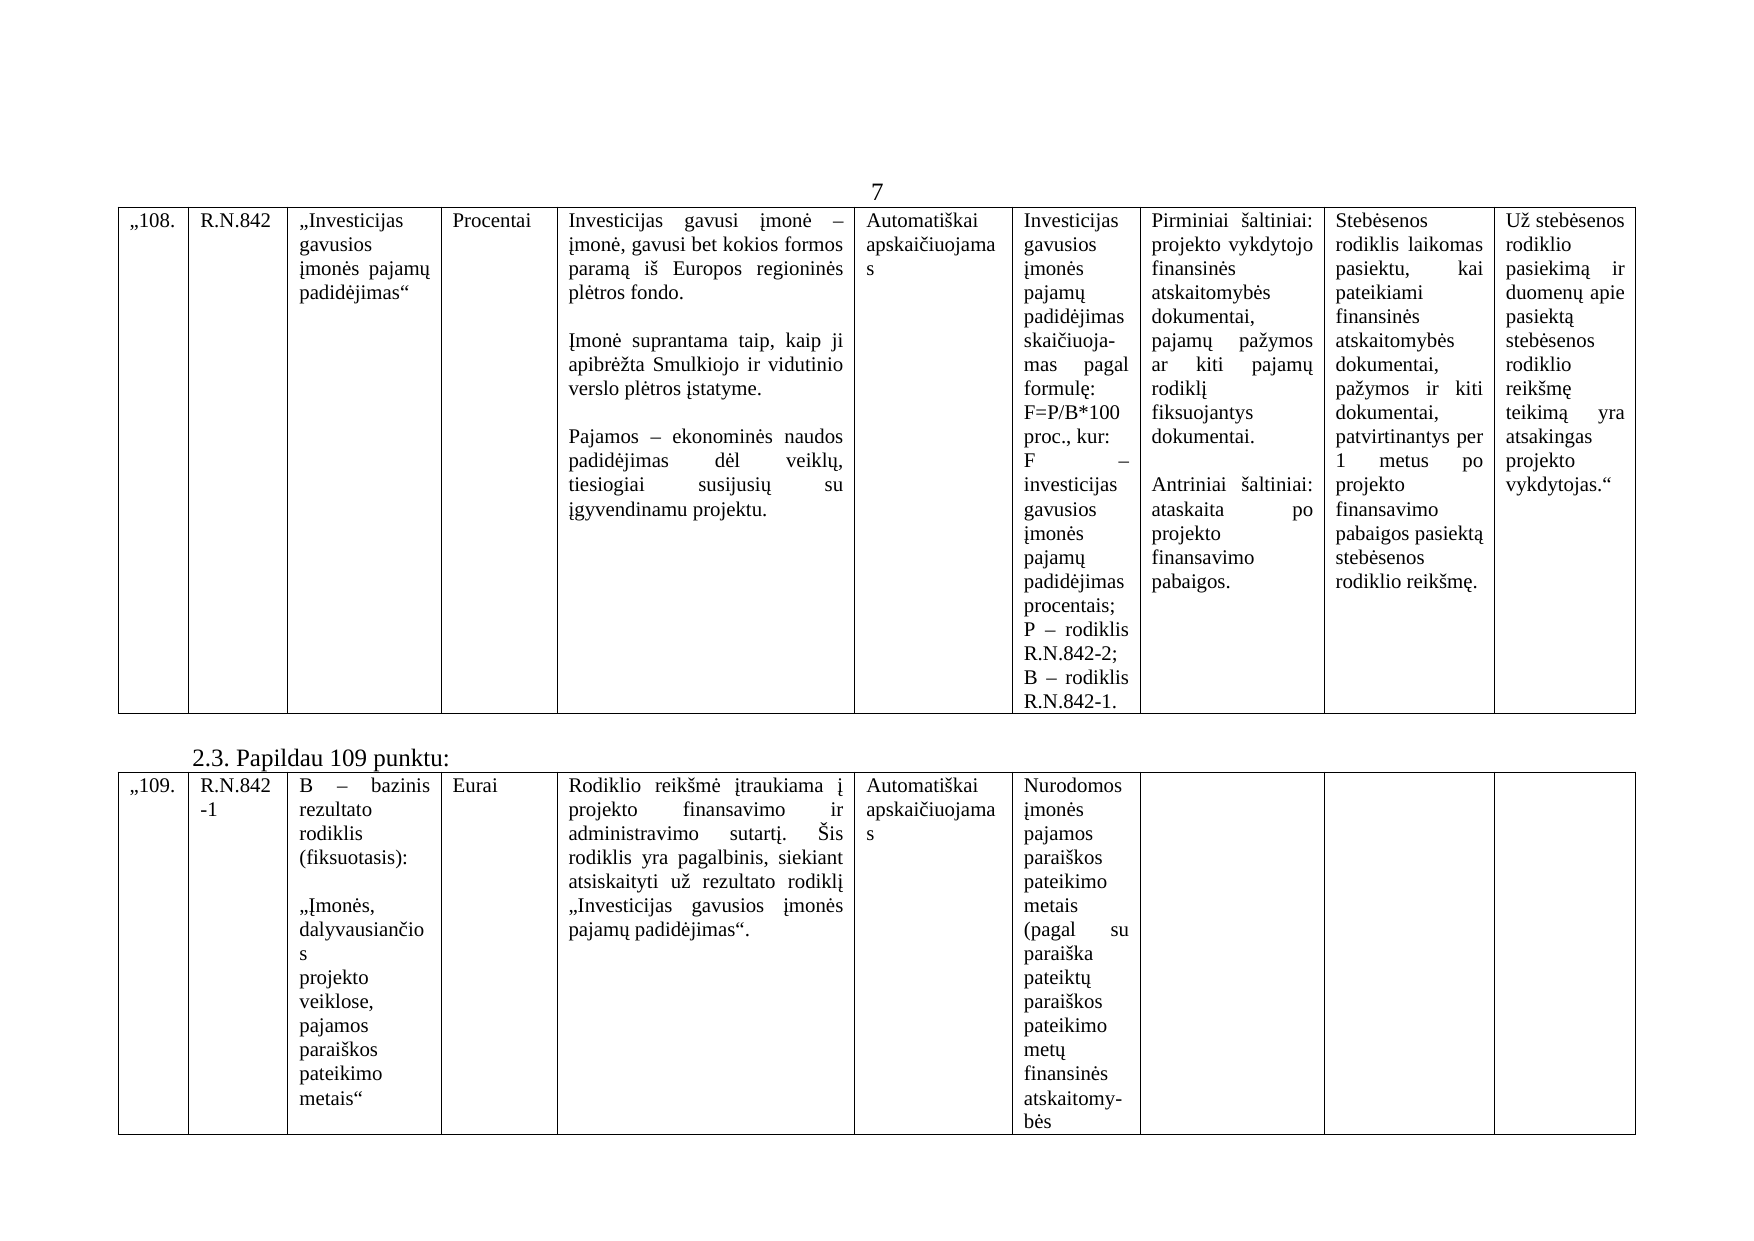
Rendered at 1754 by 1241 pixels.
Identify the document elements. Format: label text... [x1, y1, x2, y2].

text 2.3. Papildau 109 punktu: [118, 743, 1636, 772]
table_header B – bazinis rezultato rodiklis (fiksuotasis): „Įmonės, dalyvausiančios projekto veiklose, pajamos paraiškos pateikimo metais“ [288, 773, 441, 1133]
table_header Nurodomos įmonės pajamos paraiškos pateikimo metais (pagal su paraiška pateiktų paraiškos pateikimo metų finansinės atskaitomy-bės [1013, 773, 1140, 1133]
table_header „108. [119, 208, 188, 713]
table_header Pirminiai šaltiniai: projekto vykdytojo finansinės atskaitomybės dokumentai, pajamų pažymos ar kiti pajamų rodiklį fiksuojantys dokumentai. Antriniai šaltiniai: ataskaita po projekto finansavimo pabaigos. [1141, 208, 1324, 713]
table_header Rodiklio reikšmė įtraukiama į projekto finansavimo ir administravimo sutartį. Šis rodiklis yra pagalbinis, siekiant atsiskaityti už rezultato rodiklį „Investicijas gavusios įmonės pajamų padidėjimas“. [558, 773, 854, 1133]
table_header „Investicijas gavusios įmonės pajamų padidėjimas“ [288, 208, 441, 713]
table_header [1141, 773, 1324, 1133]
table_header R.N.842-1 [189, 773, 287, 1133]
table_header „109. [119, 773, 188, 1133]
table_header Už stebėsenos rodiklio pasiekimą ir duomenų apie pasiektą stebėsenos rodiklio reikšmę teikimą yra atsakingas projekto vykdytojas.“ [1495, 208, 1635, 713]
table_header Procentai [442, 208, 557, 713]
table_header Stebėsenos rodiklis laikomas pasiektu, kai pateikiami finansinės atskaitomybės dokumentai, pažymos ir kiti dokumentai, patvirtinantys per 1 metus po projekto finansavimo pabaigos pasiektą stebėsenos rodiklio reikšmę. [1325, 208, 1494, 713]
table_header [1495, 773, 1635, 1133]
table_header R.N.842 [189, 208, 287, 713]
table_header Automatiškai apskaičiuojamas [855, 208, 1012, 713]
table_header Automatiškai apskaičiuojamas [855, 773, 1012, 1133]
table_header Investicijas gavusios įmonės pajamų padidėjimas skaičiuoja-mas pagal formulę: F=P/B*100 proc., kur: F – investicijas gavusios įmonės pajamų padidėjimas procentais; P – rodiklis R.N.842-2; B – rodiklis R.N.842-1. [1013, 208, 1140, 713]
table_header Eurai [442, 773, 557, 1133]
table_header [1325, 773, 1494, 1133]
table_header Investicijas gavusi įmonė – įmonė, gavusi bet kokios formos paramą iš Europos regioninės plėtros fondo. Įmonė suprantama taip, kaip ji apibrėžta Smulkiojo ir vidutinio verslo plėtros įstatyme. Pajamos – ekonominės naudos padidėjimas dėl veiklų, tiesiogiai susijusių su įgyvendinamu projektu. [558, 208, 854, 713]
